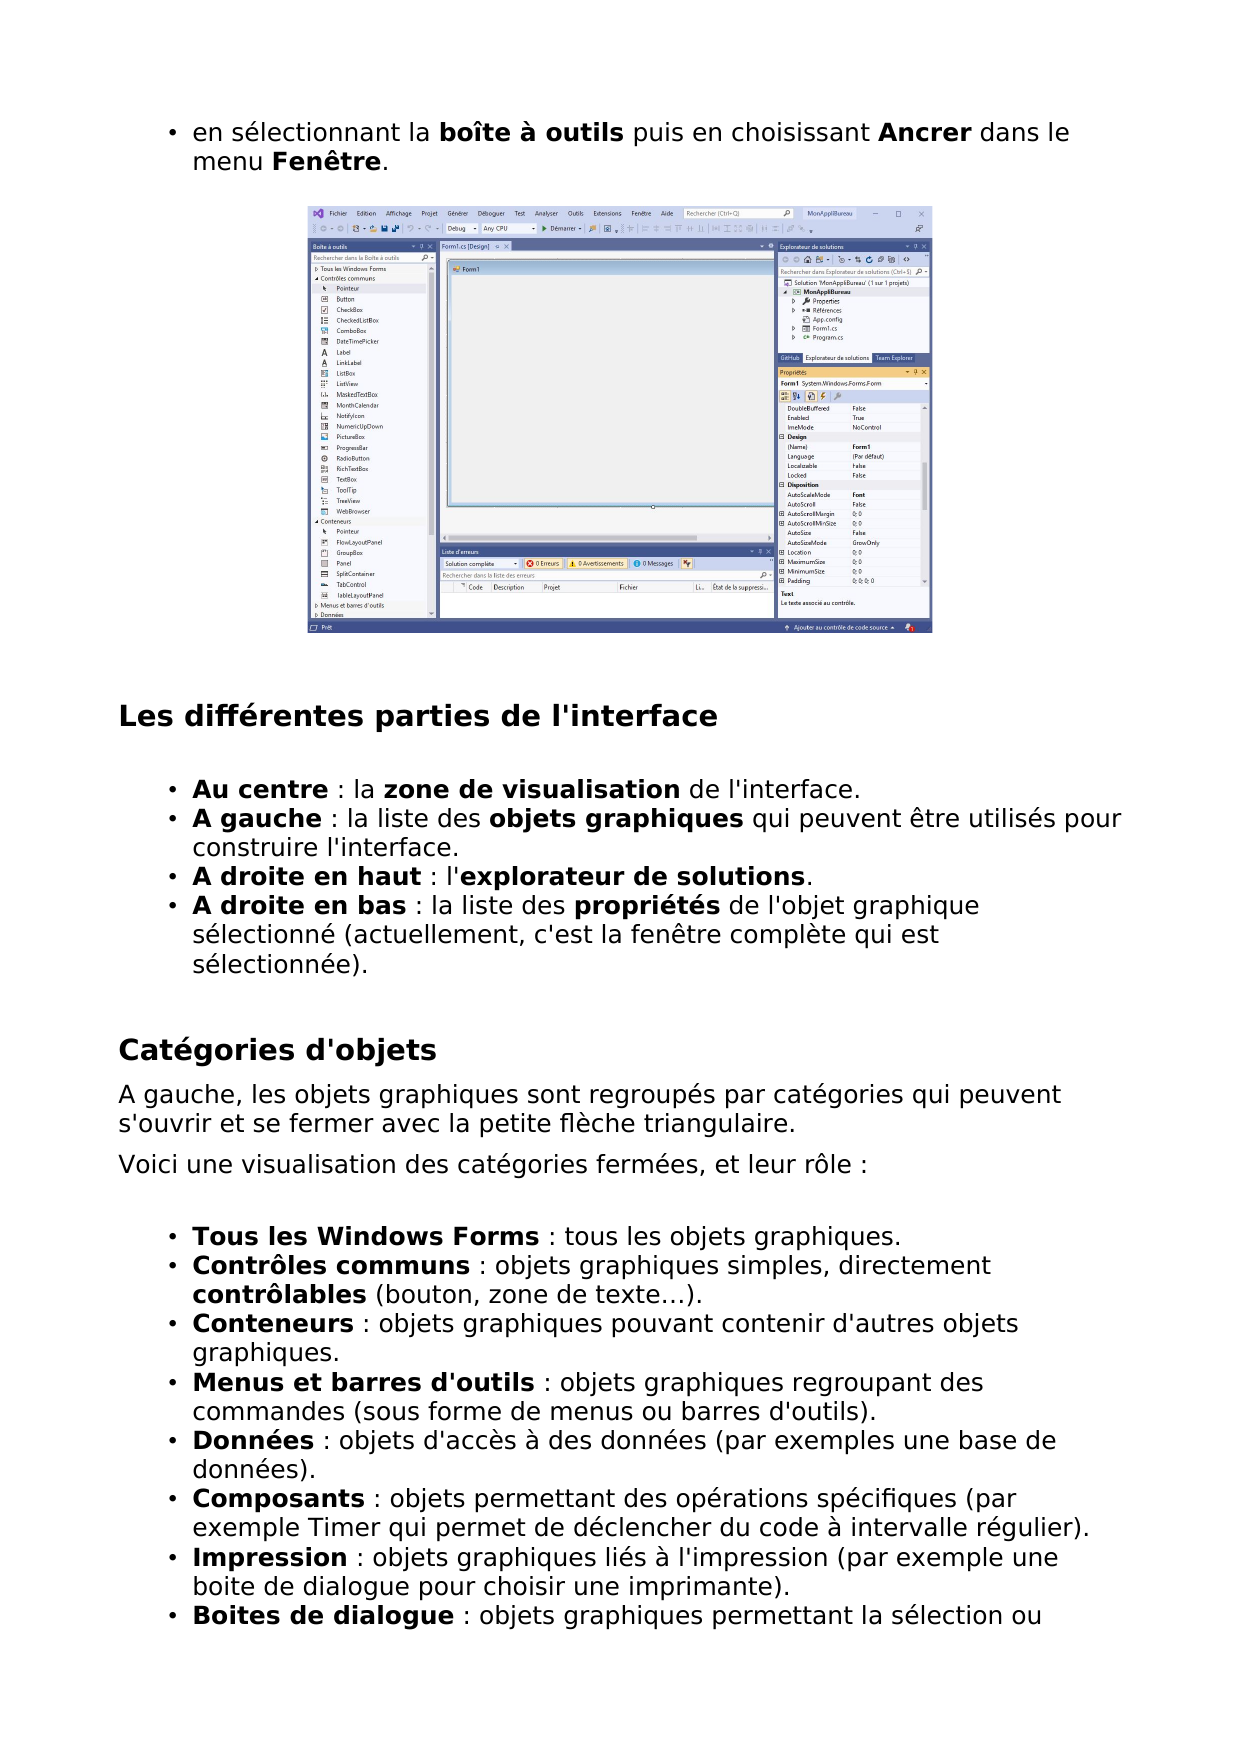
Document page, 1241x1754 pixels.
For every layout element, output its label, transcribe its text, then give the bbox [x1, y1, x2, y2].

subtitle Catégories d'objets [118, 1033, 1122, 1067]
list Au centre : la zone de visualisation de l'interface. [177, 775, 1122, 804]
list A droite en haut : l'explorateur de solutions. [177, 862, 1122, 891]
list Tous les Windows Forms : tous les objets graphiques. [177, 1222, 1122, 1251]
list Menus et barres d'outils : objets graphiques regroupant des commandes (sous forme de menus ou barres d'outils). [177, 1368, 1122, 1426]
list Boites de dialogue : objets graphiques permettant la sélection ou [177, 1601, 1122, 1630]
list en sélectionnant la boîte à outils puis en choisissant Ancrer dans le menu Fenêtre. [177, 118, 1122, 176]
list Contrôles communs : objets graphiques simples, directement contrôlables (bouton, zone de texte…). [177, 1251, 1122, 1309]
list A gauche : la liste des objets graphiques qui peuvent être utilisés pour construire l'interface. [177, 804, 1122, 862]
text A gauche, les objets graphiques sont regroupés par catégories qui peuvent s'ouvrir et se fermer avec la petite flèche triangulaire. [118, 1080, 1122, 1138]
picture [307, 206, 933, 633]
list A droite en bas : la liste des propriétés de l'objet graphique sélectionné (actuellement, c'est la fenêtre complète qui est sélectionnée). [177, 891, 1122, 979]
list Données : objets d'accès à des données (par exemples une base de données). [177, 1426, 1122, 1484]
list Conteneurs : objets graphiques pouvant contenir d'autres objets graphiques. [177, 1309, 1122, 1368]
list Composants : objets permettant des opérations spécifiques (par exemple Timer qui permet de déclencher du code à intervalle régulier). [177, 1484, 1122, 1543]
text Voici une visualisation des catégories fermées, et leur rôle : [118, 1151, 1122, 1180]
list Impression : objets graphiques liés à l'impression (par exemple une boite de dialogue pour choisir une imprimante). [177, 1543, 1122, 1601]
subtitle Les différentes parties de l'interface [118, 699, 1122, 733]
